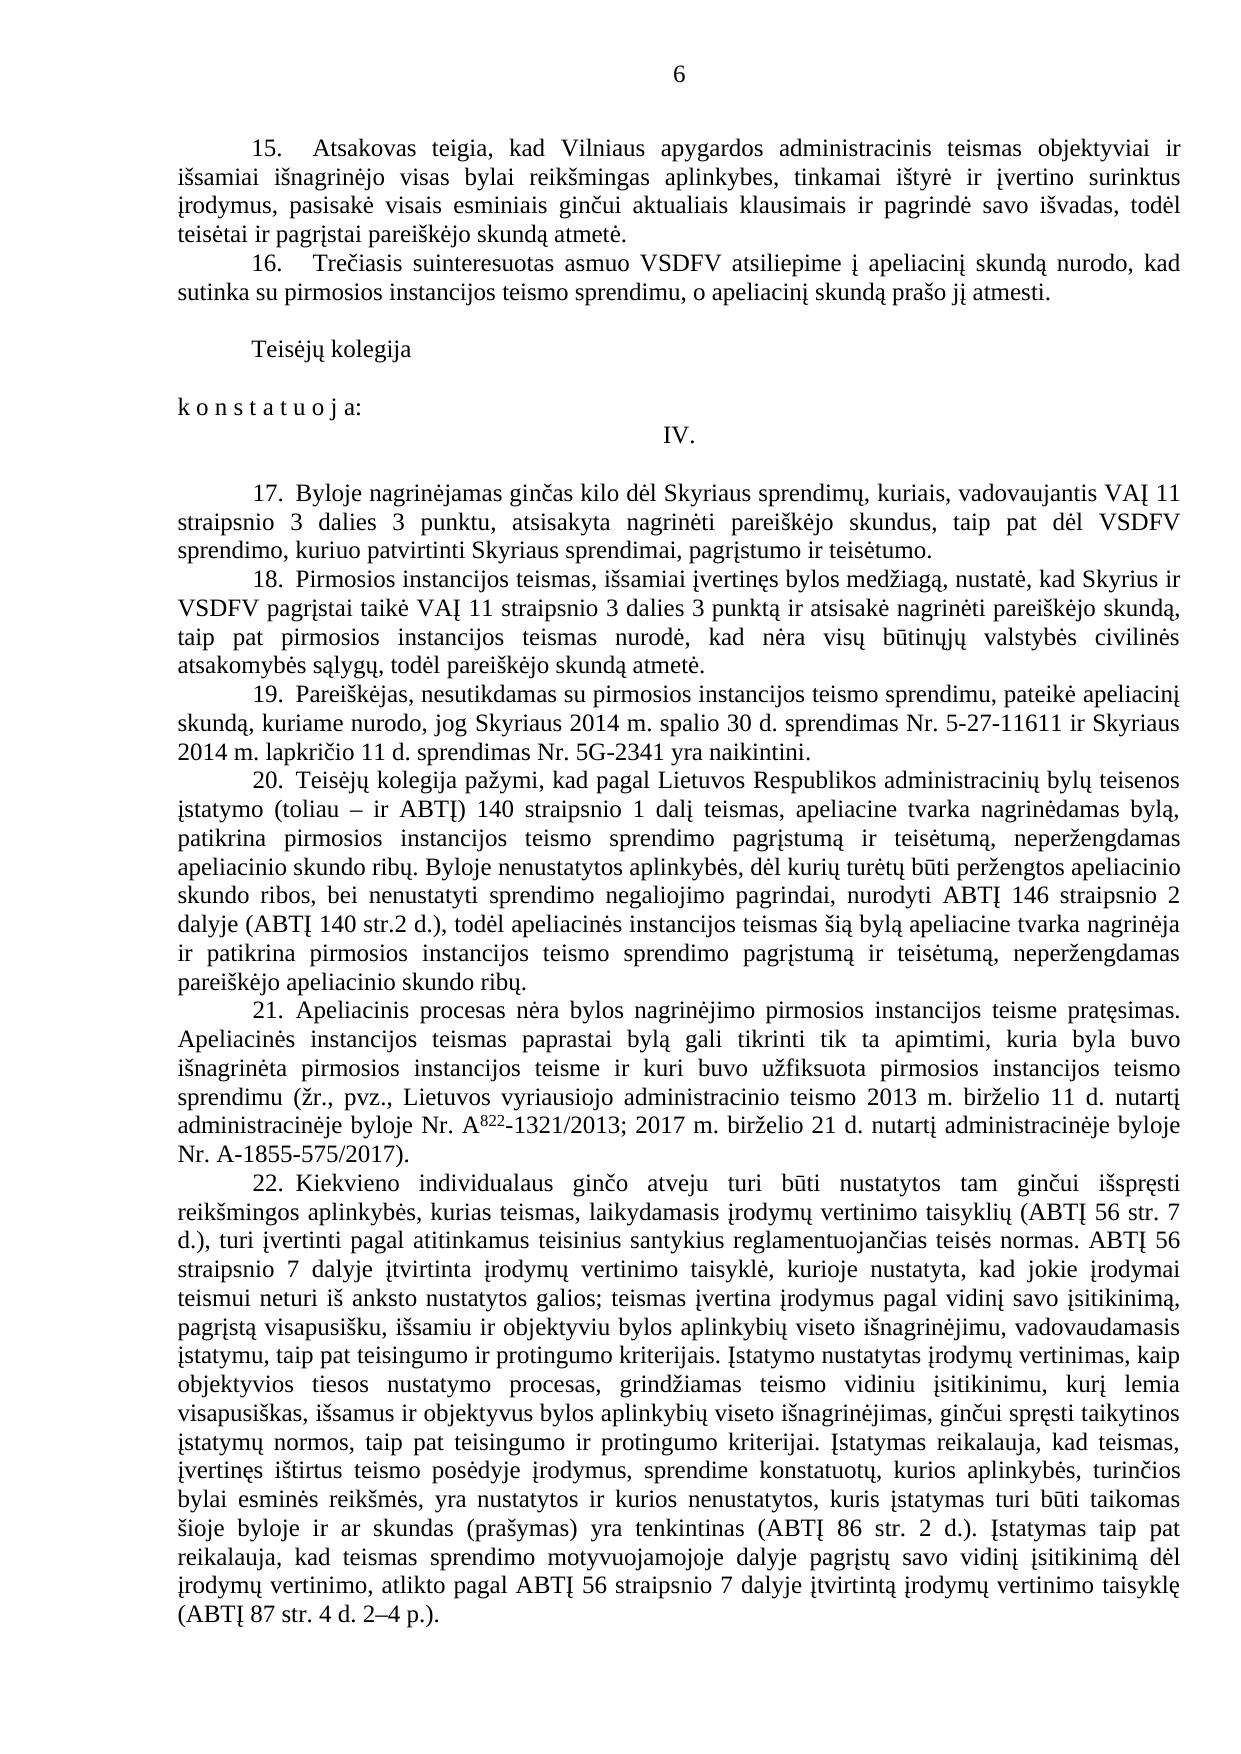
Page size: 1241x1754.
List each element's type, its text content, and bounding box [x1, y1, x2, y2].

text 20. Teisėjų kolegija pažymi, kad pagal Lietuvos Respublikos administracinių bylų teisenos įstatymo (toliau – ir ABTĮ) 140 straipsnio 1 dalį teismas, apeliacine tvarka nagrinėdamas bylą, patikrina pirmosios instancijos teismo sprendimo pagrįstumą ir teisėtumą, neperžengdamas apeliacinio skundo ribų. Byloje nenustatytos aplinkybės, dėl kurių turėtų būti peržengtos apeliacinio skundo ribos, bei nenustatyti sprendimo negaliojimo pagrindai, nurodyti ABTĮ 146 straipsnio 2 dalyje (ABTĮ 140 str.2 d.), todėl apeliacinės instancijos teismas šią bylą apeliacine tvarka nagrinėja ir patikrina pirmosios instancijos teismo sprendimo pagrįstumą ir teisėtumą, neperžengdamas pareiškėjo apeliacinio skundo ribų. [177, 765, 1181, 995]
text 17. Byloje nagrinėjamas ginčas kilo dėl Skyriaus sprendimų, kuriais, vadovaujantis VAĮ 11 straipsnio 3 dalies 3 punktu, atsisakyta nagrinėti pareiškėjo skundus, taip pat dėl VSDFV sprendimo, kuriuo patvirtinti Skyriaus sprendimai, pagrįstumo ir teisėtumo. [177, 478, 1181, 564]
text 21. Apeliacinis procesas nėra bylos nagrinėjimo pirmosios instancijos teisme pratęsimas. Apeliacinės instancijos teismas paprastai bylą gali tikrinti tik ta apimtimi, kuria byla buvo išnagrinėta pirmosios instancijos teisme ir kuri buvo užfiksuota pirmosios instancijos teismo sprendimu (žr., pvz., Lietuvos vyriausiojo administracinio teismo 2013 m. birželio 11 d. nutartį administracinėje byloje Nr. A822-1321/2013; 2017 m. birželio 21 d. nutartį administracinėje byloje Nr. A-1855-575/2017). [177, 995, 1181, 1168]
text Teisėjų kolegija [251, 334, 1181, 363]
text 16. Trečiasis suinteresuotas asmuo VSDFV atsiliepime į apeliacinį skundą nurodo, kad sutinka su pirmosios instancijos teismo sprendimu, o apeliacinį skundą prašo jį atmesti. [177, 248, 1181, 305]
text 15. Atsakovas teigia, kad Vilniaus apygardos administracinis teismas objektyviai ir išsamiai išnagrinėjo visas bylai reikšmingas aplinkybes, tinkamai ištyrė ir įvertino surinktus įrodymus, pasisakė visais esminiais ginčui aktualiais klausimais ir pagrindė savo išvadas, todėl teisėtai ir pagrįstai pareiškėjo skundą atmetė. [177, 133, 1181, 248]
text 22. Kiekvieno individualaus ginčo atveju turi būti nustatytos tam ginčui išspręsti reikšmingos aplinkybės, kurias teismas, laikydamasis įrodymų vertinimo taisyklių (ABTĮ 56 str. 7 d.), turi įvertinti pagal atitinkamus teisinius santykius reglamentuojančias teisės normas. ABTĮ 56 straipsnio 7 dalyje įtvirtinta įrodymų vertinimo taisyklė, kurioje nustatyta, kad jokie įrodymai teismui neturi iš anksto nustatytos galios; teismas įvertina įrodymus pagal vidinį savo įsitikinimą, pagrįstą visapusišku, išsamiu ir objektyviu bylos aplinkybių viseto išnagrinėjimu, vadovaudamasis įstatymu, taip pat teisingumo ir protingumo kriterijais. Įstatymo nustatytas įrodymų vertinimas, kaip objektyvios tiesos nustatymo procesas, grindžiamas teismo vidiniu įsitikinimu, kurį lemia visapusiškas, išsamus ir objektyvus bylos aplinkybių viseto išnagrinėjimas, ginčui spręsti taikytinos įstatymų normos, taip pat teisingumo ir protingumo kriterijai. Įstatymas reikalauja, kad teismas, įvertinęs ištirtus teismo posėdyje įrodymus, sprendime konstatuotų, kurios aplinkybės, turinčios bylai esminės reikšmės, yra nustatytos ir kurios nenustatytos, kuris įstatymas turi būti taikomas šioje byloje ir ar skundas (prašymas) yra tenkintinas (ABTĮ 86 str. 2 d.). Įstatymas taip pat reikalauja, kad teismas sprendimo motyvuojamojoje dalyje pagrįstų savo vidinį įsitikinimą dėl įrodymų vertinimo, atlikto pagal ABTĮ 56 straipsnio 7 dalyje įtvirtintą įrodymų vertinimo taisyklę (ABTĮ 87 str. 4 d. 2–4 p.). [177, 1168, 1181, 1628]
text IV. [177, 420, 1181, 449]
text konstatuoja: [177, 392, 1181, 420]
text 19. Pareiškėjas, nesutikdamas su pirmosios instancijos teismo sprendimu, pateikė apeliacinį skundą, kuriame nurodo, jog Skyriaus 2014 m. spalio 30 d. sprendimas Nr. 5-27-11611 ir Skyriaus 2014 m. lapkričio 11 d. sprendimas Nr. 5G-2341 yra naikintini. [177, 679, 1181, 765]
text 18. Pirmosios instancijos teismas, išsamiai įvertinęs bylos medžiagą, nustatė, kad Skyrius ir VSDFV pagrįstai taikė VAĮ 11 straipsnio 3 dalies 3 punktą ir atsisakė nagrinėti pareiškėjo skundą, taip pat pirmosios instancijos teismas nurodė, kad nėra visų būtinųjų valstybės civilinės atsakomybės sąlygų, todėl pareiškėjo skundą atmetė. [177, 564, 1181, 679]
